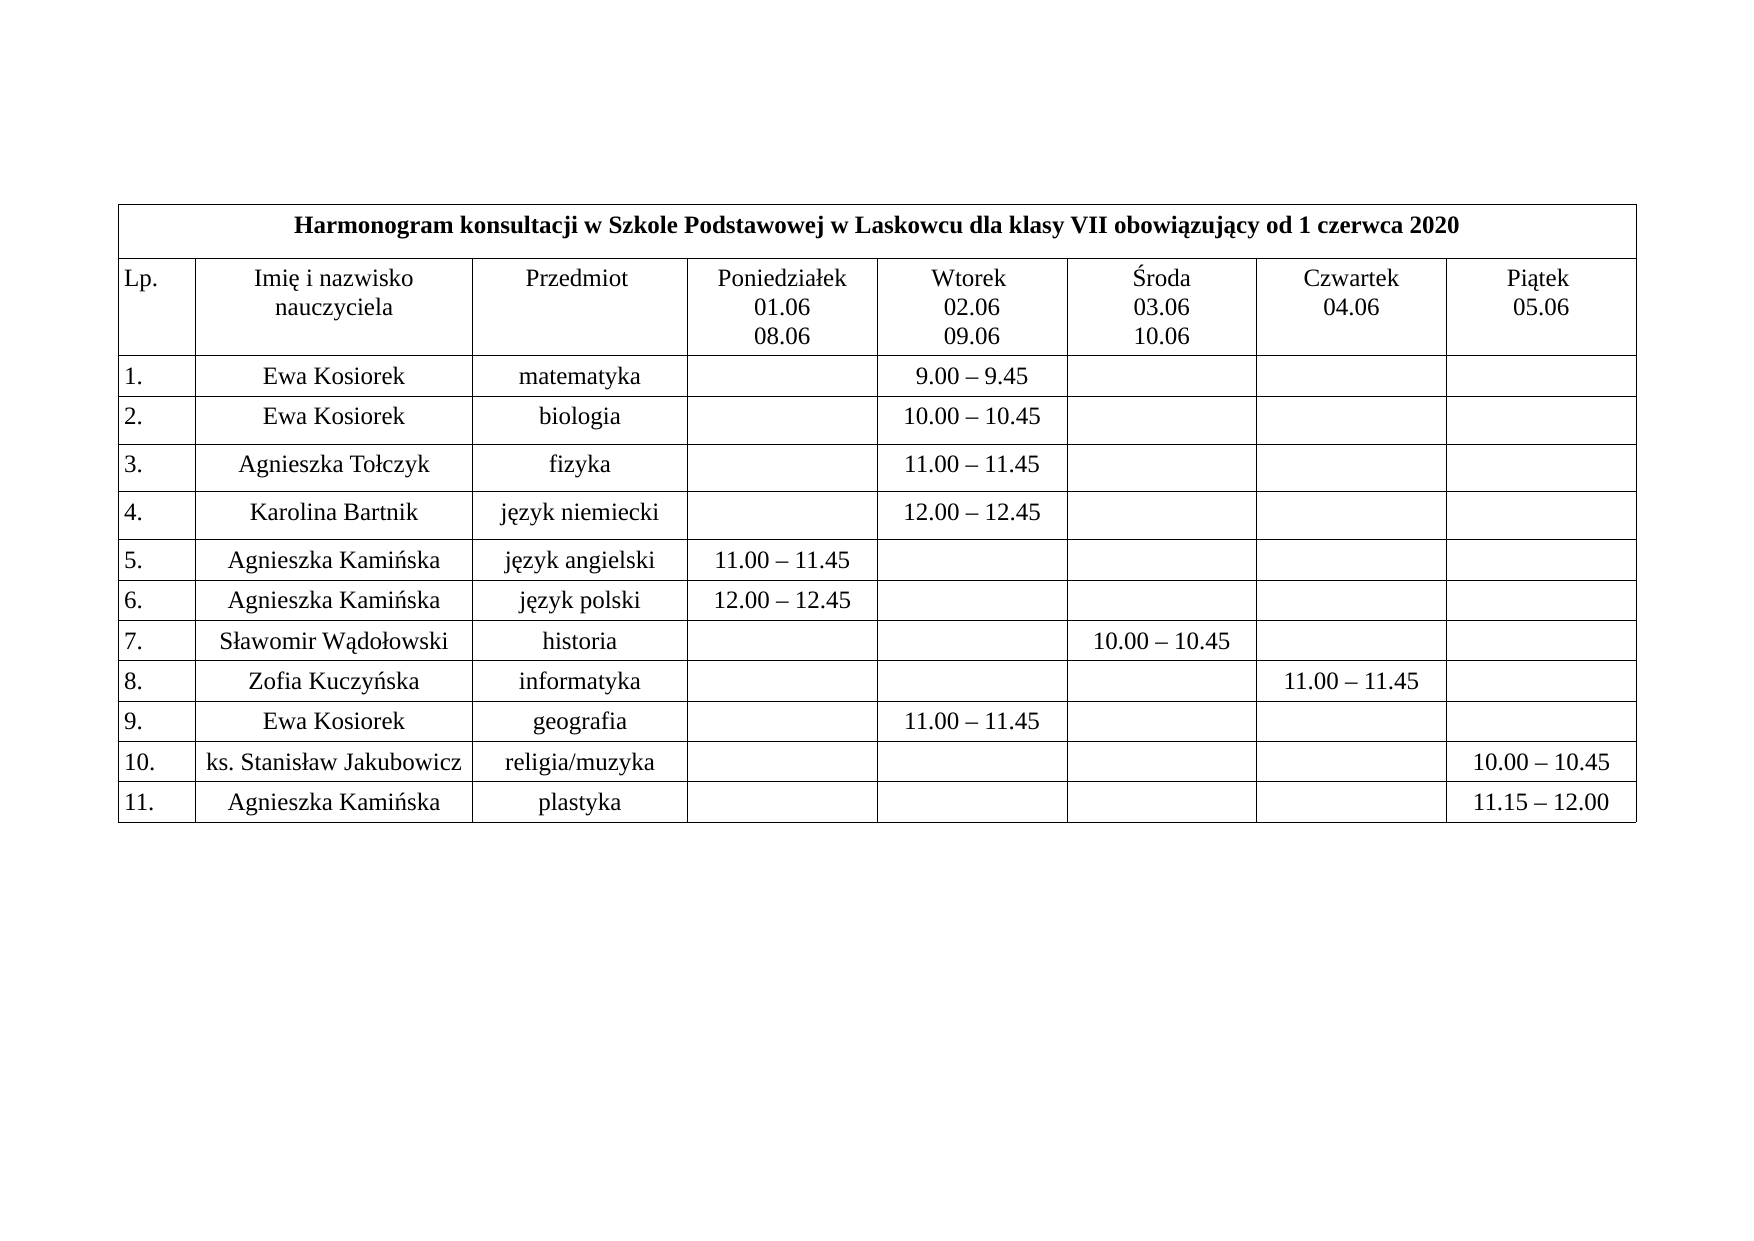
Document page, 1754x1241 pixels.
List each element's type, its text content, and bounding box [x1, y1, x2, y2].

table_cell [1447, 356, 1636, 396]
table_cell fizyka [473, 445, 687, 491]
table_cell Ewa Kosiorek [196, 702, 472, 741]
table_cell Sławomir Wądołowski [196, 621, 472, 660]
table_cell [1447, 702, 1636, 741]
table_cell 11. [119, 782, 195, 822]
table_cell 10.00 – 10.45 [878, 397, 1067, 443]
table_cell [688, 445, 877, 491]
table_cell [1068, 492, 1256, 539]
table_cell [1068, 356, 1256, 396]
table_cell [878, 621, 1067, 660]
table_cell [1068, 702, 1256, 741]
table_cell [1068, 540, 1256, 580]
table_cell [1257, 492, 1446, 539]
table_cell [1257, 742, 1446, 781]
table_cell [1257, 782, 1446, 822]
table_cell Czwartek 04.06 [1257, 259, 1446, 355]
table_cell 11.15 – 12.00 [1447, 782, 1636, 822]
table_cell [1068, 782, 1256, 822]
table_cell 11.00 – 11.45 [688, 540, 877, 580]
table_cell [1257, 702, 1446, 741]
table_cell 5. [119, 540, 195, 580]
table_cell Imię i nazwisko nauczyciela [196, 259, 472, 355]
table_cell 4. [119, 492, 195, 539]
table_cell [1447, 397, 1636, 443]
table_cell [1257, 581, 1446, 620]
table_cell Poniedziałek 01.06 08.06 [688, 259, 877, 355]
table_cell 7. [119, 621, 195, 660]
table_cell [1447, 540, 1636, 580]
table_cell biologia [473, 397, 687, 443]
table_cell język polski [473, 581, 687, 620]
table_cell [878, 581, 1067, 620]
table_cell [688, 397, 877, 443]
table_cell [1447, 621, 1636, 660]
table_cell 12.00 – 12.45 [688, 581, 877, 620]
table_cell ks. Stanisław Jakubowicz [196, 742, 472, 781]
table_cell [1068, 445, 1256, 491]
table_cell [1257, 540, 1446, 580]
table_cell geografia [473, 702, 687, 741]
table_cell 2. [119, 397, 195, 443]
table_cell Agnieszka Tołczyk [196, 445, 472, 491]
table_cell 10.00 – 10.45 [1068, 621, 1256, 660]
table_cell 9. [119, 702, 195, 741]
table_cell [1447, 445, 1636, 491]
table_cell 1. [119, 356, 195, 396]
table_cell 11.00 – 11.45 [878, 702, 1067, 741]
table_cell [1068, 742, 1256, 781]
table_cell [688, 356, 877, 396]
table_cell [688, 661, 877, 701]
table_cell Karolina Bartnik [196, 492, 472, 539]
table_cell matematyka [473, 356, 687, 396]
table_cell 6. [119, 581, 195, 620]
table_cell [688, 742, 877, 781]
table_cell historia [473, 621, 687, 660]
table_cell Wtorek 02.06 09.06 [878, 259, 1067, 355]
table_cell Środa 03.06 10.06 [1068, 259, 1256, 355]
table_cell Ewa Kosiorek [196, 397, 472, 443]
table_cell 11.00 – 11.45 [1257, 661, 1446, 701]
table_cell [688, 702, 877, 741]
table_cell Agnieszka Kamińska [196, 581, 472, 620]
table_header Harmonogram konsultacji w Szkole Podstawowej w Laskowcu dla klasy VII obowiązujący od 1 czerwca 2020 [119, 205, 1636, 257]
table_cell Agnieszka Kamińska [196, 540, 472, 580]
table_cell Zofia Kuczyńska [196, 661, 472, 701]
table_cell plastyka [473, 782, 687, 822]
table_cell Ewa Kosiorek [196, 356, 472, 396]
table_cell [878, 742, 1067, 781]
table_cell [1068, 397, 1256, 443]
table_cell [1447, 661, 1636, 701]
table_cell język angielski [473, 540, 687, 580]
table_cell 10.00 – 10.45 [1447, 742, 1636, 781]
table_cell [878, 782, 1067, 822]
table_cell [688, 492, 877, 539]
table_cell [1257, 356, 1446, 396]
table_cell [1257, 621, 1446, 660]
table_cell 9.00 – 9.45 [878, 356, 1067, 396]
table_cell 12.00 – 12.45 [878, 492, 1067, 539]
table_cell [1068, 661, 1256, 701]
table_cell Agnieszka Kamińska [196, 782, 472, 822]
table_cell informatyka [473, 661, 687, 701]
table_cell Lp. [119, 259, 195, 355]
table_cell Przedmiot [473, 259, 687, 355]
table_cell [1447, 581, 1636, 620]
table_cell [688, 782, 877, 822]
table_cell język niemiecki [473, 492, 687, 539]
table_cell Piątek 05.06 [1447, 259, 1636, 355]
table_cell 3. [119, 445, 195, 491]
table_cell 10. [119, 742, 195, 781]
table_cell 11.00 – 11.45 [878, 445, 1067, 491]
table_cell [878, 661, 1067, 701]
table_cell religia/muzyka [473, 742, 687, 781]
table_cell 8. [119, 661, 195, 701]
table_cell [1257, 397, 1446, 443]
table_cell [688, 621, 877, 660]
table_cell [1257, 445, 1446, 491]
table_cell [878, 540, 1067, 580]
table_cell [1068, 581, 1256, 620]
table_cell [1447, 492, 1636, 539]
